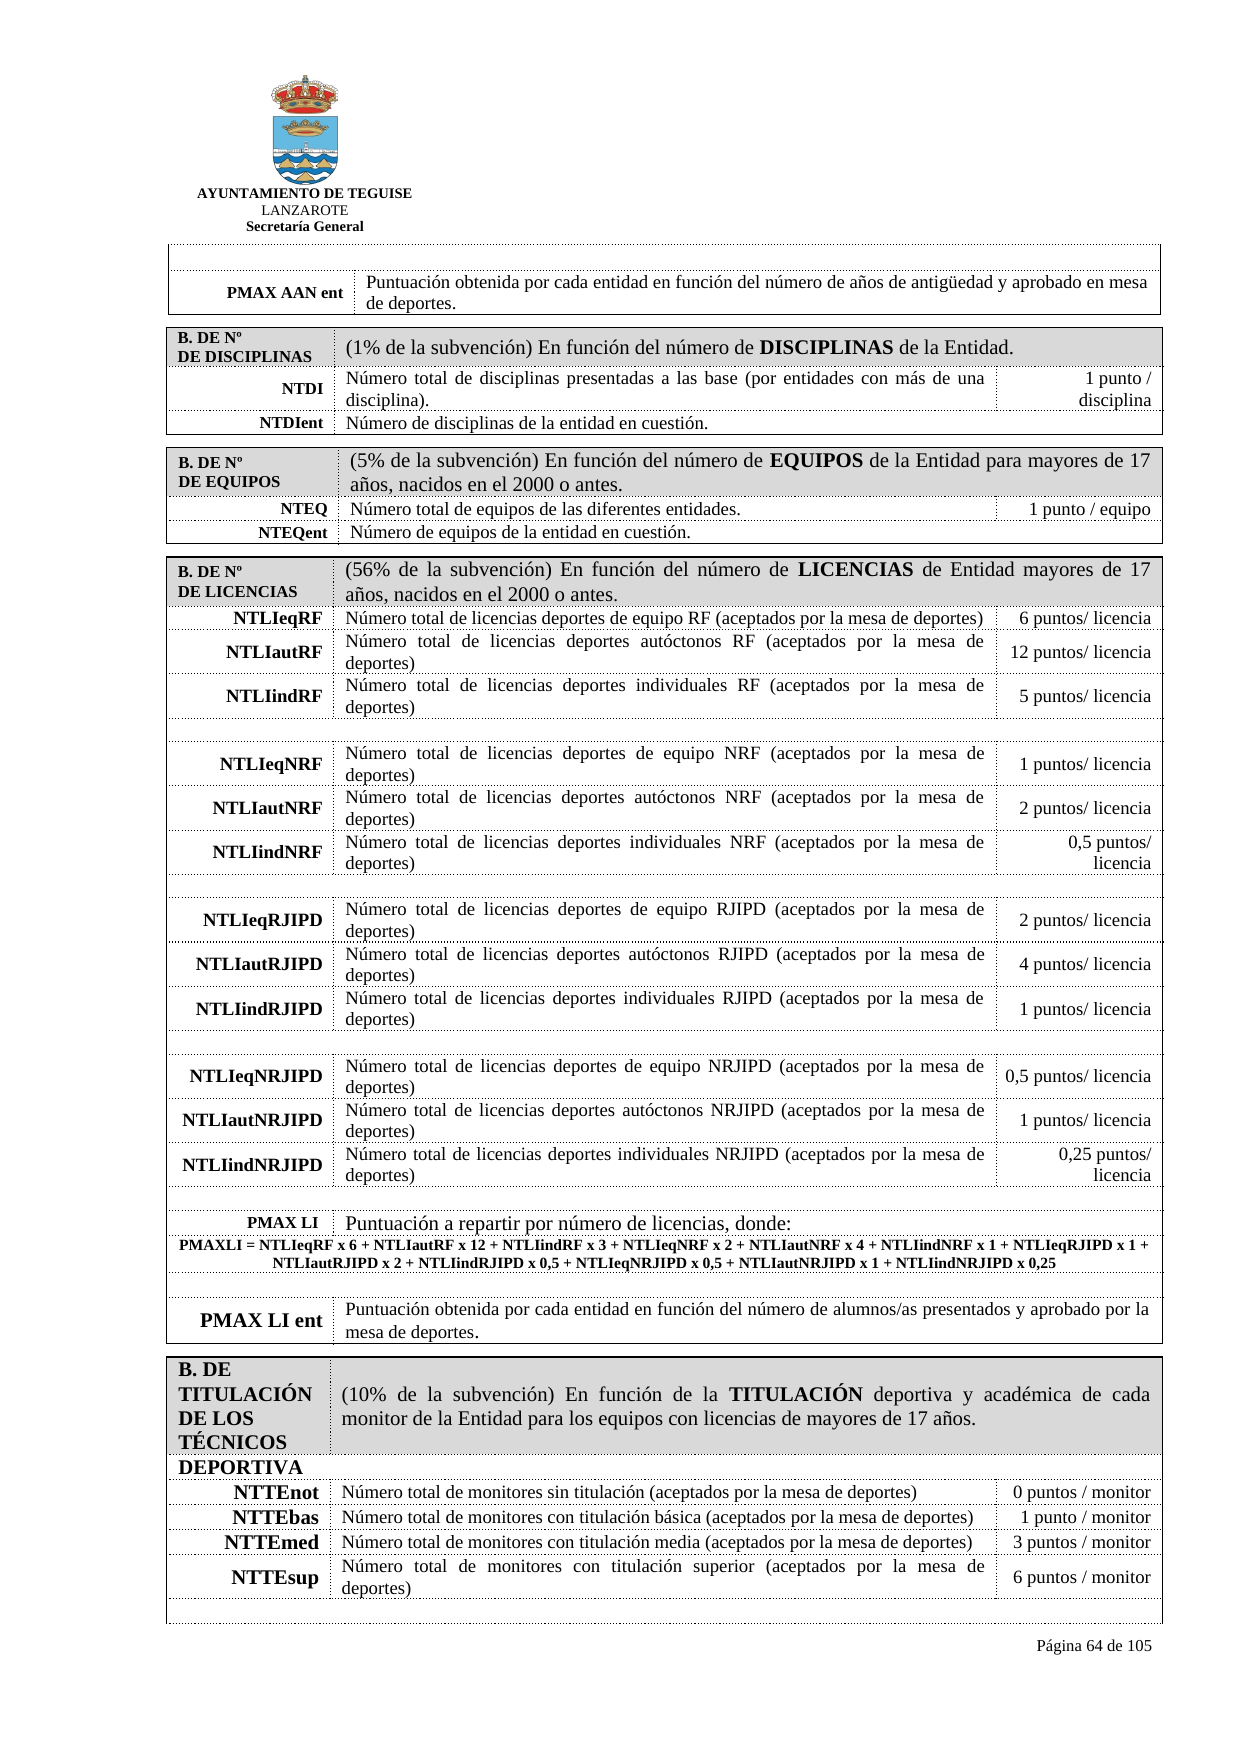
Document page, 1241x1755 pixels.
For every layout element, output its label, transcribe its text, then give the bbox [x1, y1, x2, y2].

table_cell NTLIeqRF [167, 606, 334, 629]
table_cell NTEQent [167, 520, 339, 543]
table_cell 1 punto / monitor [997, 1504, 1162, 1529]
table_cell 0,5 puntos/ licencia [997, 830, 1162, 874]
table_cell PMAX LI [167, 1210, 334, 1235]
table_cell Número total de licencias deportes de equipo RJIPD (aceptados por la mesa de deportes) [334, 897, 997, 941]
table_cell NTLIeqRJIPD [167, 897, 334, 941]
table_cell Número de disciplinas de la entidad en cuestión. [334, 410, 1162, 434]
table_cell 1 punto / disciplina [997, 366, 1162, 410]
table_cell Puntuación obtenida por cada entidad en función del número de años de antigüedad y aprobado en mesa de deportes. [355, 270, 1160, 314]
table_cell 2 puntos/ licencia [997, 897, 1162, 941]
table_cell 6 puntos/ licencia [997, 606, 1162, 629]
table_cell NTDIent [167, 410, 334, 434]
table_cell [167, 874, 1162, 897]
table_cell 5 puntos/ licencia [997, 673, 1162, 717]
table_header B. DE Nº DE DISCIPLINAS [167, 328, 334, 366]
table_cell 1 puntos/ licencia [997, 1098, 1162, 1142]
table_cell [167, 1598, 1162, 1623]
table_cell [167, 1030, 1162, 1053]
table_cell NTLIeqNRJIPD [167, 1054, 334, 1098]
table_cell NTLIautRJIPD [167, 941, 334, 986]
table_cell 6 puntos / monitor [997, 1554, 1162, 1598]
table_header (1% de la subvención) En función del número de DISCIPLINAS de la Entidad. [334, 328, 1162, 366]
table_cell Número total de licencias deportes autóctonos RF (aceptados por la mesa de deportes) [334, 629, 997, 673]
table_cell Número total de licencias deportes autóctonos NRJIPD (aceptados por la mesa de deportes) [334, 1098, 997, 1142]
table_header B. DE Nº DE EQUIPOS [167, 448, 339, 496]
table_cell Número total de monitores con titulación superior (aceptados por la mesa de deportes) [330, 1554, 997, 1598]
table_cell 1 puntos/ licencia [997, 741, 1162, 785]
table_cell PMAX LI ent [167, 1297, 334, 1343]
table_cell NTTEsup [167, 1554, 330, 1598]
table_cell 0,5 puntos/ licencia [997, 1054, 1162, 1098]
table_cell Número total de licencias deportes individuales NRF (aceptados por la mesa de deportes) [334, 830, 997, 874]
table_cell Número total de monitores con titulación media (aceptados por la mesa de deportes) [330, 1529, 997, 1554]
table_cell [167, 1186, 1162, 1209]
table_cell NTTEnot [167, 1479, 330, 1504]
table_cell Número total de licencias deportes individuales RF (aceptados por la mesa de deportes) [334, 673, 997, 717]
table_cell Número total de licencias deportes autóctonos NRF (aceptados por la mesa de deportes) [334, 785, 997, 829]
table_header (56% de la subvención) En función del número de LICENCIAS de Entidad mayores de 17 años, nacidos en el 2000 o antes. [334, 558, 1162, 606]
table_header B. DE TITULACIÓN DE LOS TÉCNICOS [167, 1358, 330, 1454]
table_cell Puntuación obtenida por cada entidad en función del número de alumnos/as presentados y aprobado por la mesa de deportes. [334, 1297, 1162, 1343]
table_header (5% de la subvención) En función del número de EQUIPOS de la Entidad para mayores de 17 años, nacidos en el 2000 o antes. [339, 448, 1162, 496]
table_cell PMAX AAN ent [169, 270, 354, 314]
table_cell Número total de licencias deportes de equipo NRF (aceptados por la mesa de deportes) [334, 741, 997, 785]
table_cell NTTEbas [167, 1504, 330, 1529]
table_cell NTLIindRJIPD [167, 986, 334, 1030]
table_cell NTLIeqNRF [167, 741, 334, 785]
table_cell [167, 1272, 1162, 1297]
table_cell Número total de licencias deportes de equipo NRJIPD (aceptados por la mesa de deportes) [334, 1054, 997, 1098]
table_cell NTLIindRF [167, 673, 334, 717]
table_cell NTEQ [167, 496, 339, 520]
table_cell NTLIautNRF [167, 785, 334, 829]
table_cell Puntuación a repartir por número de licencias, donde: [334, 1210, 1162, 1235]
table_cell Número total de monitores con titulación básica (aceptados por la mesa de deportes) [330, 1504, 997, 1529]
table_cell 3 puntos / monitor [997, 1529, 1162, 1554]
table_cell NTDI [167, 366, 334, 410]
table_cell Número total de licencias deportes de equipo RF (aceptados por la mesa de deportes) [334, 606, 997, 629]
table_cell NTLIindNRF [167, 830, 334, 874]
table_cell Número total de licencias deportes autóctonos RJIPD (aceptados por la mesa de deportes) [334, 941, 997, 986]
table_cell 1 puntos/ licencia [997, 986, 1162, 1030]
table_cell 2 puntos/ licencia [997, 785, 1162, 829]
table_cell NTLIautRF [167, 629, 334, 673]
table_cell NTTEmed [167, 1529, 330, 1554]
table_cell 1 punto / equipo [997, 496, 1162, 520]
table_cell Número total de licencias deportes individuales RJIPD (aceptados por la mesa de deportes) [334, 986, 997, 1030]
table_cell DEPORTIVA [167, 1454, 1162, 1479]
table_cell [167, 718, 1162, 741]
table_cell PMAXLI = NTLIeqRF x 6 + NTLIautRF x 12 + NTLIindRF x 3 + NTLIeqNRF x 2 + NTLIautNRF x 4 + NTLIindNRF x 1 + NTLIeqRJIPD x 1 + NTLIautRJIPD x 2 + NTLIindRJIPD x 0,5 + NTLIeqNRJIPD x 0,5 + NTLIautNRJIPD x 1 + NTLIindNRJIPD x 0,25 [167, 1235, 1162, 1272]
table_cell Número total de monitores sin titulación (aceptados por la mesa de deportes) [330, 1479, 997, 1504]
table_header B. DE Nº DE LICENCIAS [167, 558, 334, 606]
table_cell 0 puntos / monitor [997, 1479, 1162, 1504]
table_cell Número total de disciplinas presentadas a las base (por entidades con más de una disciplina). [334, 366, 997, 410]
table_cell Número total de equipos de las diferentes entidades. [339, 496, 997, 520]
table_cell 0,25 puntos/ licencia [997, 1142, 1162, 1186]
table_cell Número total de licencias deportes individuales NRJIPD (aceptados por la mesa de deportes) [334, 1142, 997, 1186]
table_cell [169, 244, 1160, 269]
table_cell NTLIindNRJIPD [167, 1142, 334, 1186]
table_header (10% de la subvención) En función de la TITULACIÓN deportiva y académica de cada monitor de la Entidad para los equipos con licencias de mayores de 17 años. [330, 1358, 1162, 1454]
table_cell 12 puntos/ licencia [997, 629, 1162, 673]
table_cell Número de equipos de la entidad en cuestión. [339, 520, 1162, 543]
table_cell NTLIautNRJIPD [167, 1098, 334, 1142]
table_cell 4 puntos/ licencia [997, 941, 1162, 986]
